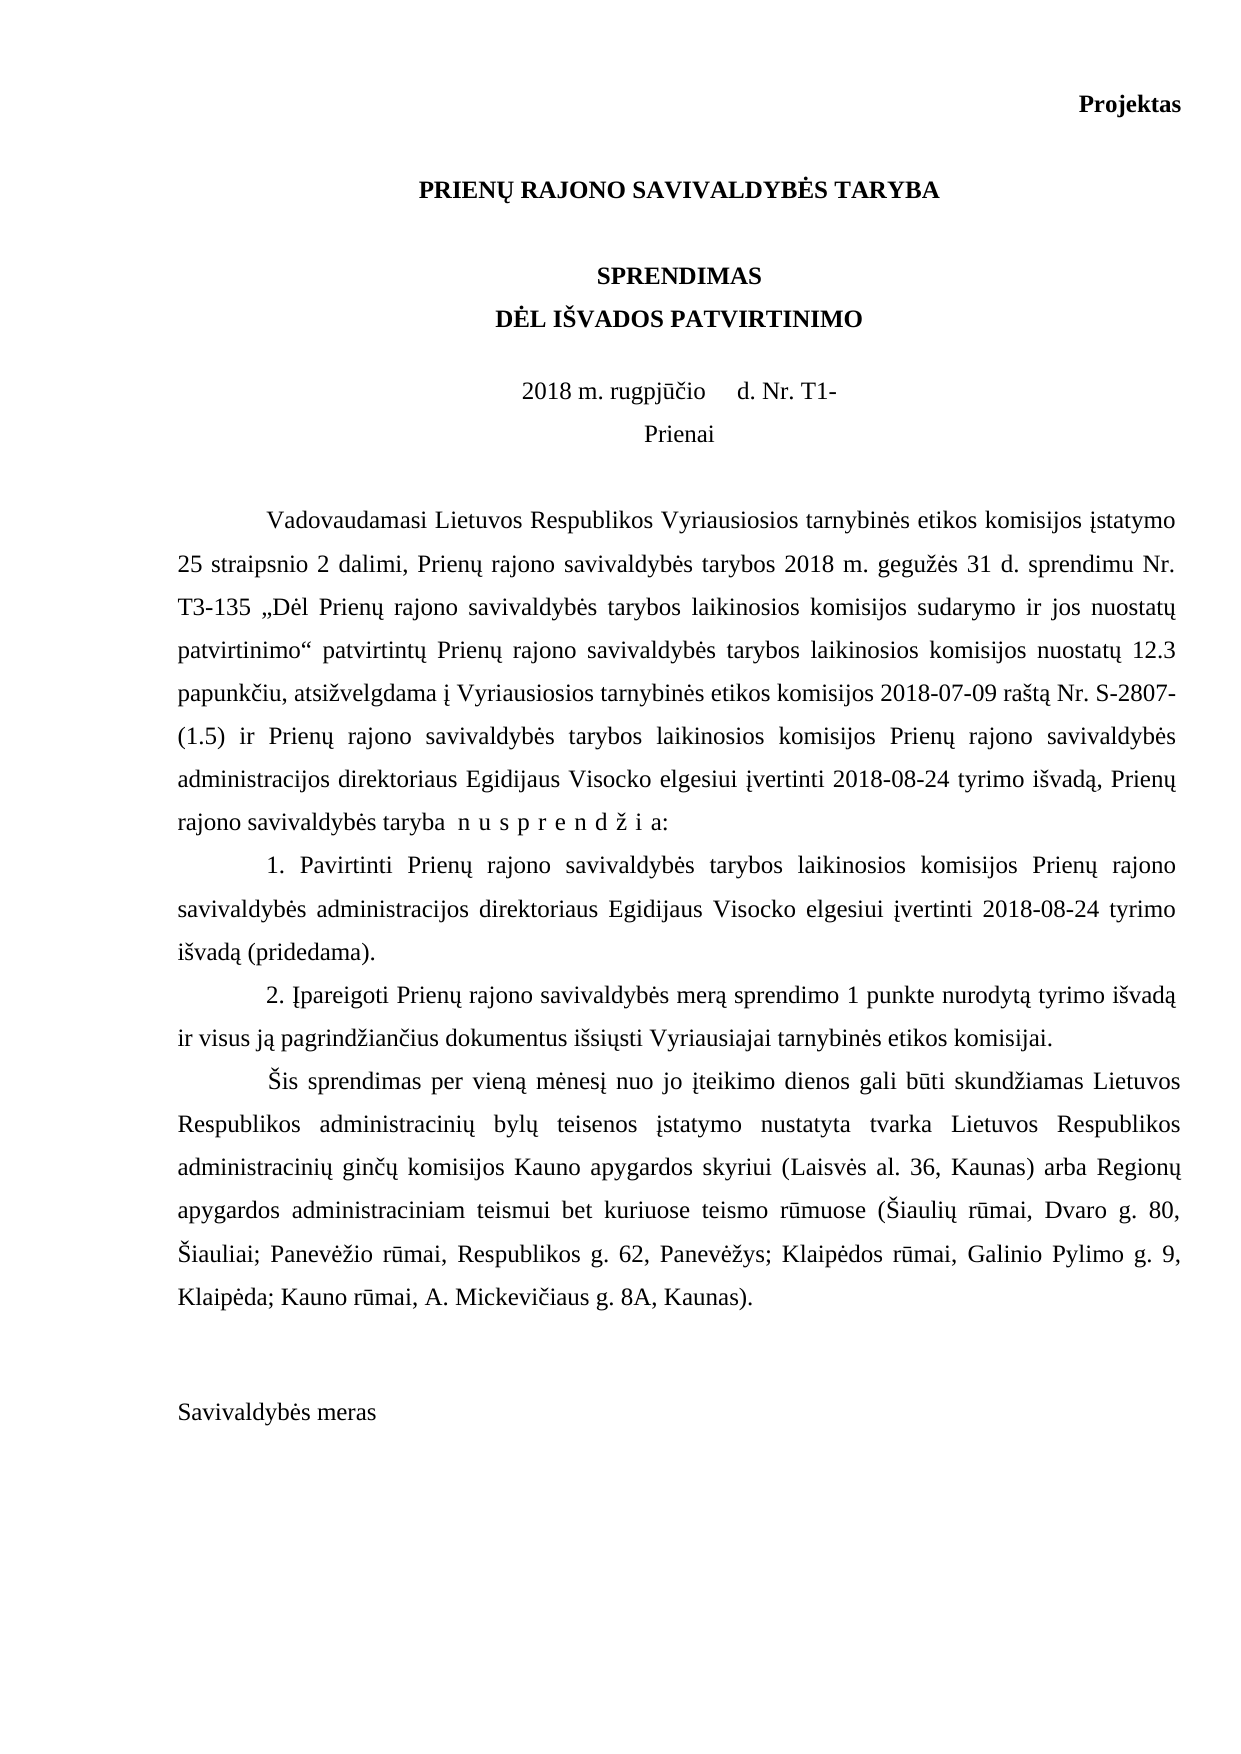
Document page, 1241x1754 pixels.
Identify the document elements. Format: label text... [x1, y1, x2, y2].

text DĖL IŠVADOS PATVIRTINIMO [177, 304, 1181, 333]
text 2. Įpareigoti Prienų rajono savivaldybės merą sprendimo 1 punkte nurodytą tyrimo išvadą ir visus ją pagrindžiančius dokumentus išsiųsti Vyriausiajai tarnybinės etikos komisijai. [177, 980, 1177, 1052]
text PRIENŲ RAJONO SAVIVALDYBĖS TARYBA [177, 175, 1181, 204]
text Šis sprendimas per vieną mėnesį nuo jo įteikimo dienos gali būti skundžiamas Lietuvos Respublikos administracinių bylų teisenos įstatymo nustatyta tvarka Lietuvos Respublikos administracinių ginčų komisijos Kauno apygardos skyriui (Laisvės al. 36, Kaunas) arba Regionų apygardos administraciniam teismui bet kuriuose teismo rūmuose (Šiaulių rūmai, Dvaro g. 80, Šiauliai; Panevėžio rūmai, Respublikos g. 62, Panevėžys; Klaipėdos rūmai, Galinio Pylimo g. 9, Klaipėda; Kauno rūmai, A. Mickevičiaus g. 8A, Kaunas). [177, 1066, 1181, 1311]
text Savivaldybės meras [177, 1397, 1181, 1426]
text Sprendimas [177, 261, 1181, 290]
text 1. Pavirtinti Prienų rajono savivaldybės tarybos laikinosios komisijos Prienų rajono savivaldybės administracijos direktoriaus Egidijaus Visocko elgesiui įvertinti 2018-08-24 tyrimo išvadą (pridedama). [177, 851, 1177, 966]
text Prienai [177, 419, 1181, 448]
text Vadovaudamasi Lietuvos Respublikos Vyriausiosios tarnybinės etikos komisijos įstatymo 25 straipsnio 2 dalimi, Prienų rajono savivaldybės tarybos 2018 m. gegužės 31 d. sprendimu Nr. T3-135 „Dėl Prienų rajono savivaldybės tarybos laikinosios komisijos sudarymo ir jos nuostatų patvirtinimo“ patvirtintų Prienų rajono savivaldybės tarybos laikinosios komisijos nuostatų 12.3 papunkčiu, atsižvelgdama į Vyriausiosios tarnybinės etikos komisijos 2018-07-09 raštą Nr. S-2807-(1.5) ir Prienų rajono savivaldybės tarybos laikinosios komisijos Prienų rajono savivaldybės administracijos direktoriaus Egidijaus Visocko elgesiui įvertinti 2018-08-24 tyrimo išvadą, Prienų rajono savivaldybės taryba nusprendžia: [177, 506, 1177, 836]
text Projektas [177, 89, 1181, 117]
text 2018 m. rugpjūčio d. Nr. T1- [177, 376, 1181, 405]
